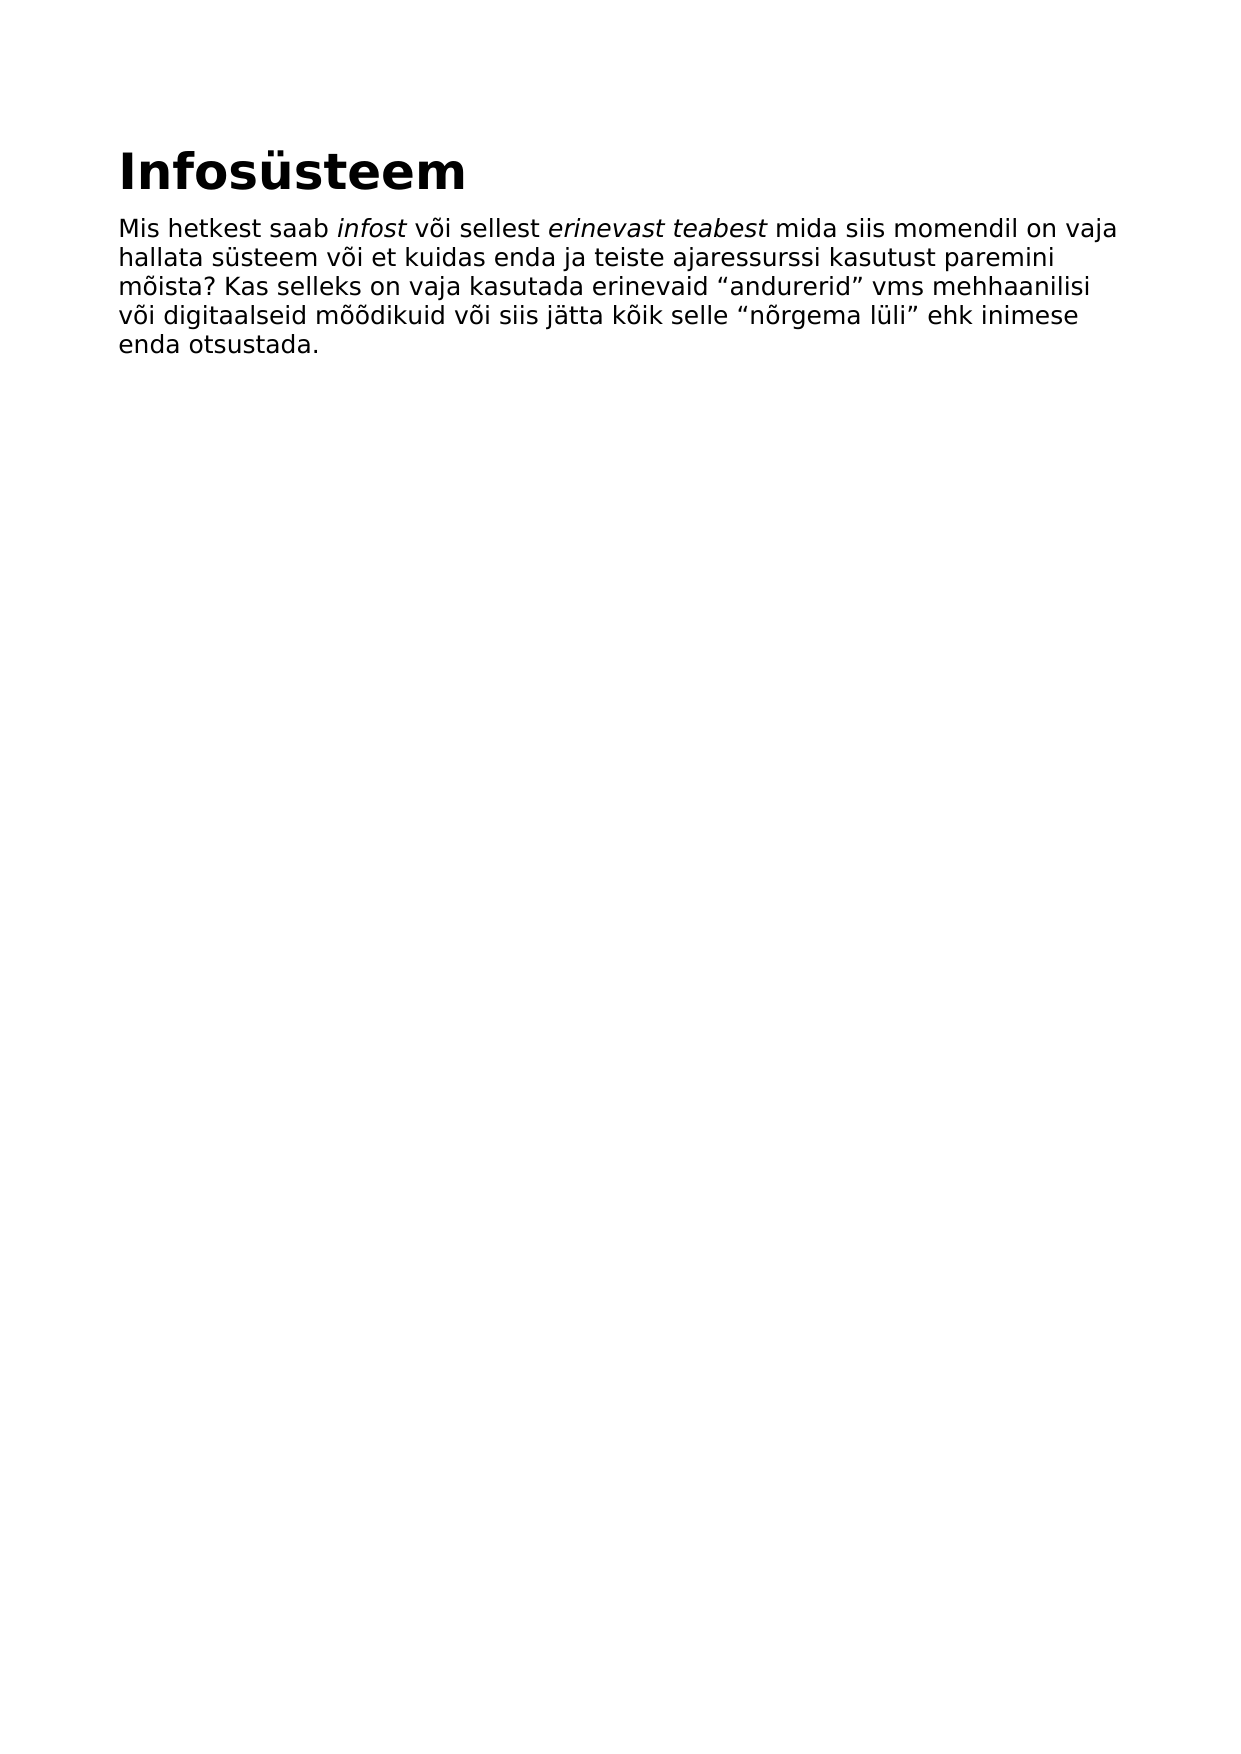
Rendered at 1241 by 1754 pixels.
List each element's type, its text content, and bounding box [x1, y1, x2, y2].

subtitle Infosüsteem [118, 143, 1122, 201]
text Mis hetkest saab infost või sellest erinevast teabest mida siis momendil on vaja hallata süsteem või et kuidas enda ja teiste ajaressurssi kasutust paremini mõista? Kas selleks on vaja kasutada erinevaid “andurerid” vms mehhaanilisi või digitaalseid mõõdikuid või siis jätta kõik selle “nõrgema lüli” ehk inimese enda otsustada. [118, 214, 1122, 360]
